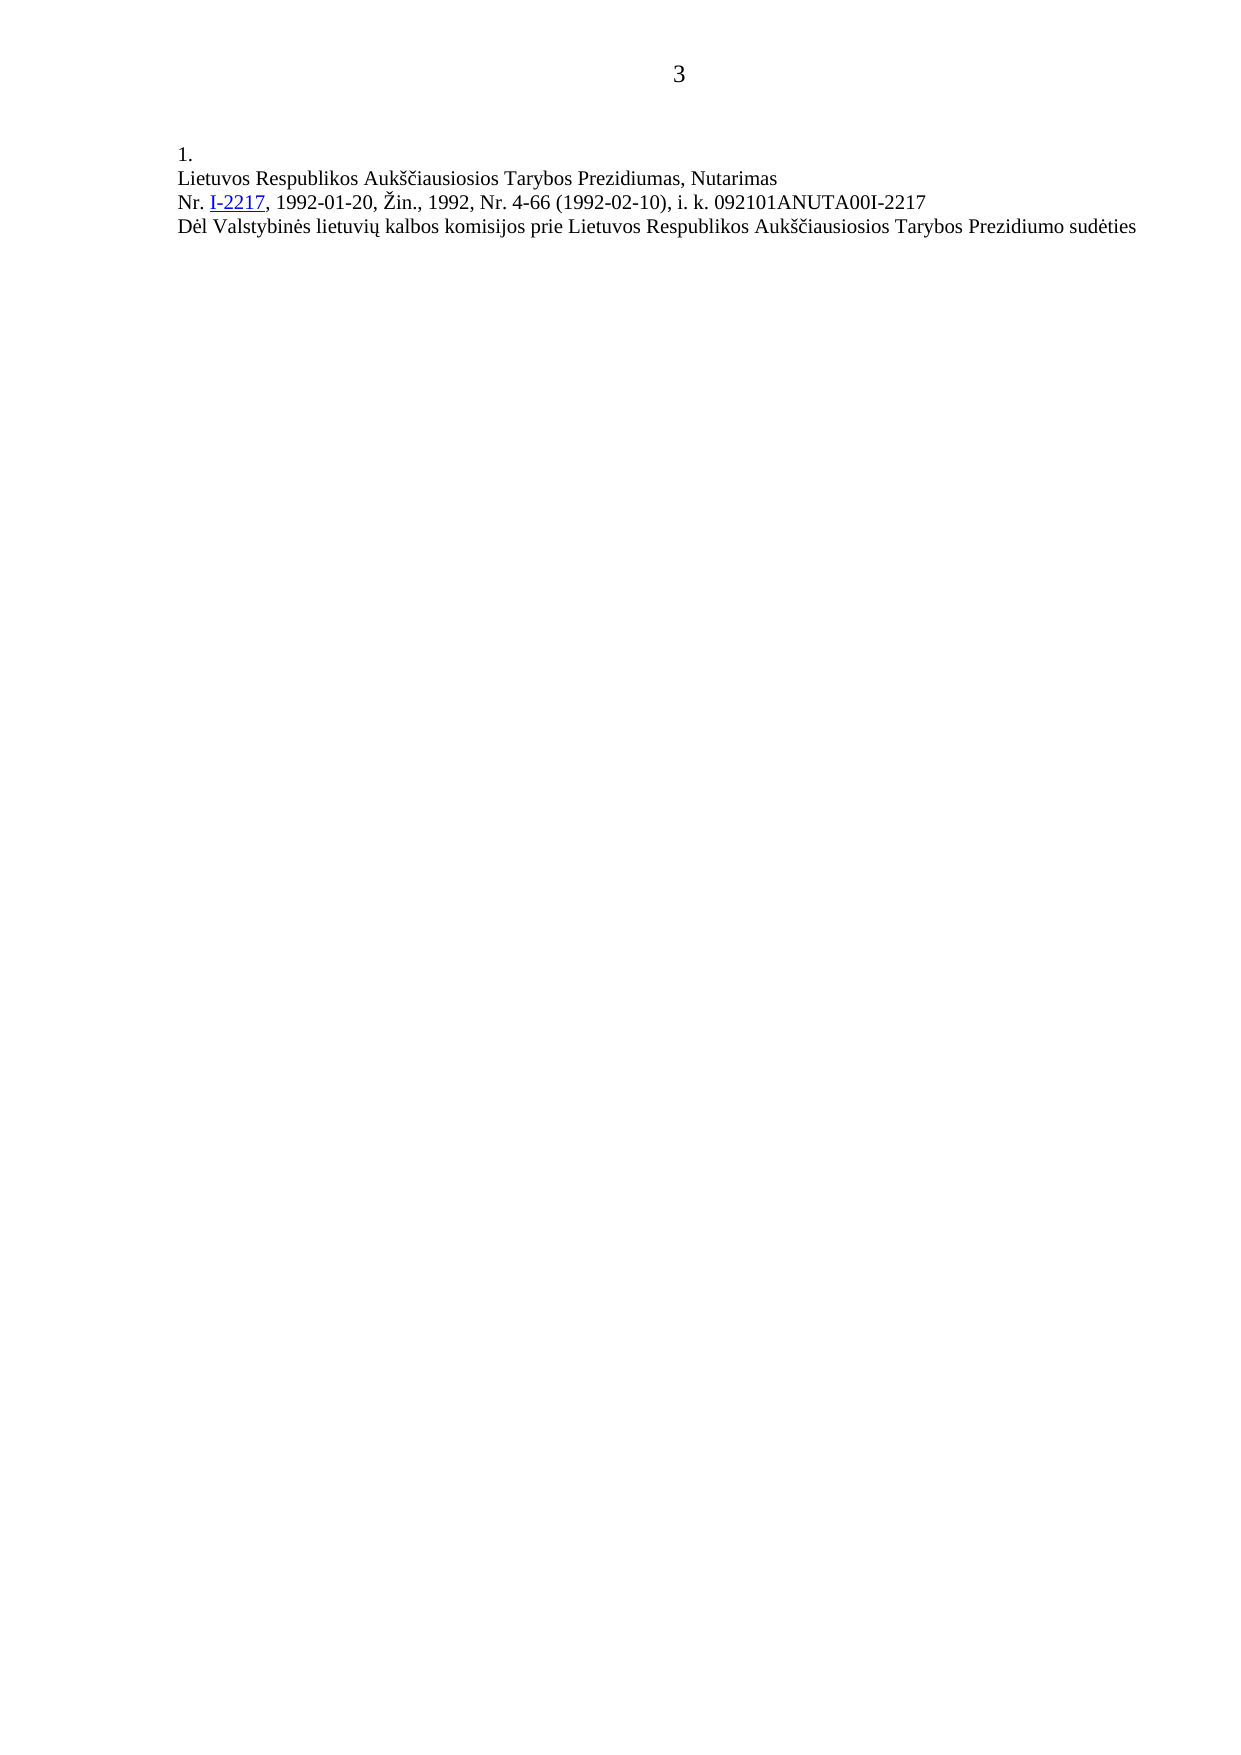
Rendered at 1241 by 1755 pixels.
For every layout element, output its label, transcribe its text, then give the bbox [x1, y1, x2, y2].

text Lietuvos Respublikos Aukščiausiosios Tarybos Prezidiumas, Nutarimas [177, 166, 1181, 190]
text Dėl Valstybinės lietuvių kalbos komisijos prie Lietuvos Respublikos Aukščiausiosios Tarybos Prezidiumo sudėties [177, 214, 1181, 238]
text 1. [177, 142, 1181, 166]
text Nr. I-2217, 1992-01-20, Žin., 1992, Nr. 4-66 (1992-02-10), i. k. 092101ANUTA00I-2217 [177, 190, 1181, 214]
